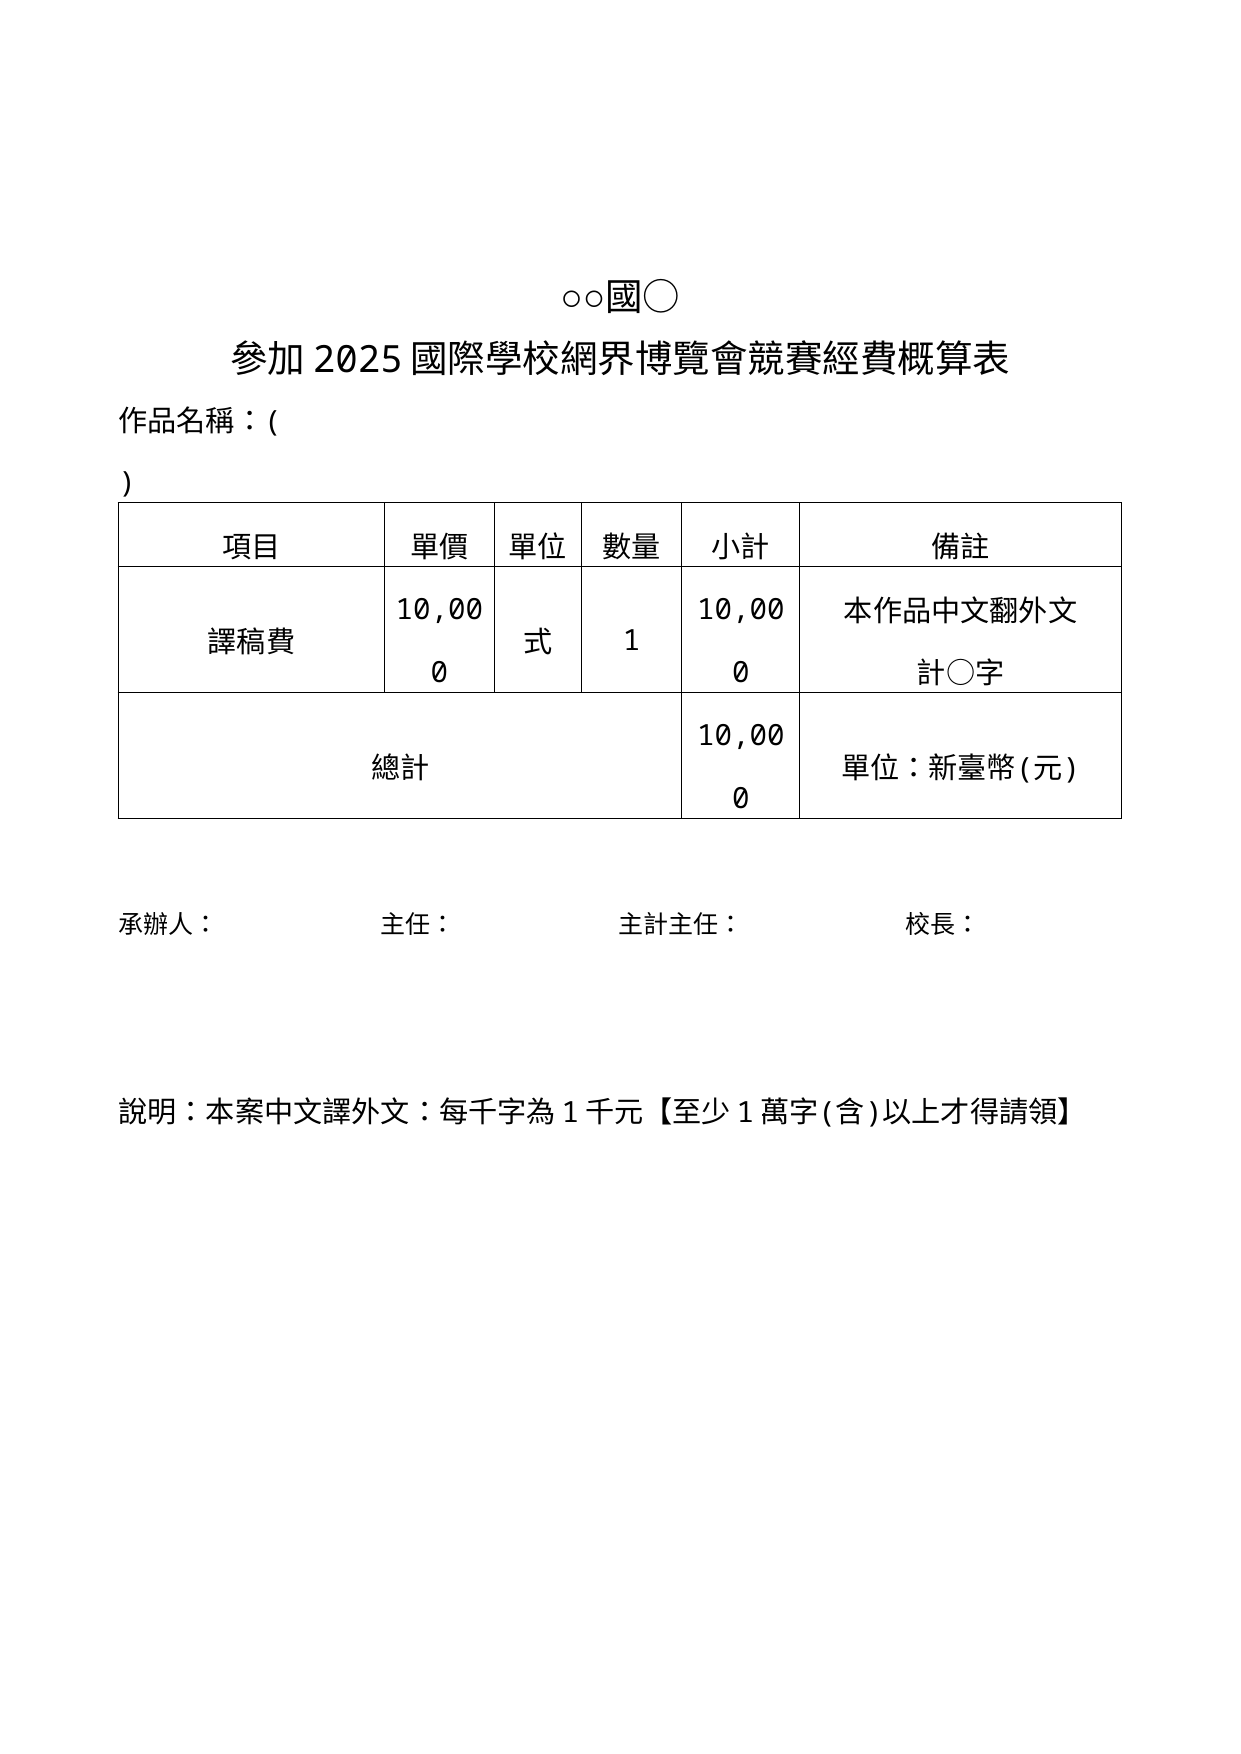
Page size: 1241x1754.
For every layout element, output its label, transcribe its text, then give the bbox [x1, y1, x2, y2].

text 說明：本案中文譯外文：每千字為1千元【至少1萬字(含)以上才得請領】 [118, 1069, 1122, 1131]
table_cell 10,000 [682, 567, 799, 692]
table_cell 10,000 [385, 567, 494, 692]
table_cell 單位：新臺幣(元) [800, 693, 1121, 818]
table_header 備註 [800, 503, 1121, 566]
table_header 單位 [495, 503, 581, 566]
text 參加2025國際學校網界博覽會競賽經費概算表 [118, 314, 1122, 377]
table_cell 式 [495, 567, 581, 692]
table_header 項目 [119, 503, 384, 566]
text ○○國○ [118, 252, 1122, 314]
table_cell 10,000 [682, 693, 799, 818]
table_header 小計 [682, 503, 799, 566]
table_header 單價 [385, 503, 494, 566]
table_header 數量 [582, 503, 681, 566]
text 承辦人： 主任： 主計主任： 校長： [118, 881, 1122, 944]
table_cell 譯稿費 [119, 567, 384, 692]
table_cell 1 [582, 567, 681, 692]
table_cell 總計 [119, 693, 681, 818]
text 作品名稱：( ) [118, 377, 1122, 502]
table_cell 本作品中文翻外文 計○字 [800, 567, 1121, 692]
